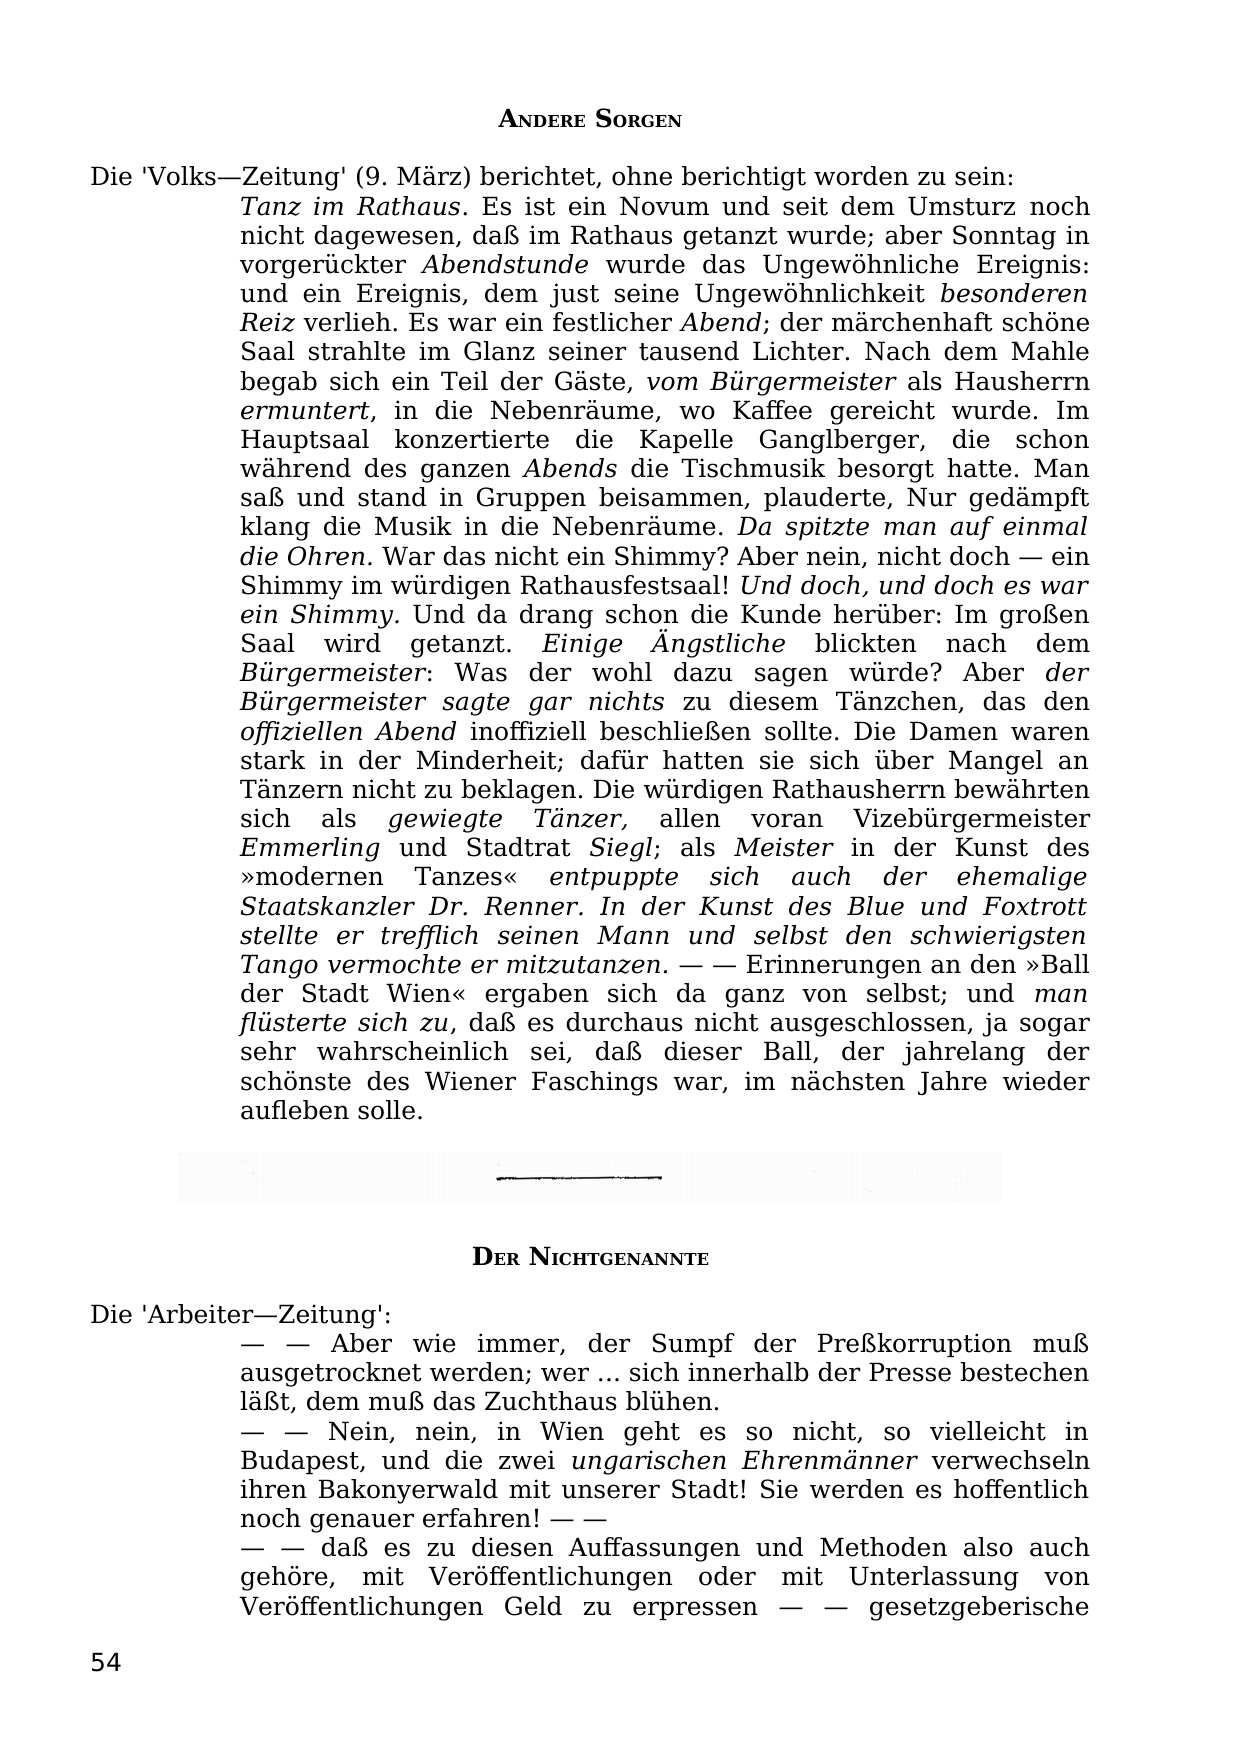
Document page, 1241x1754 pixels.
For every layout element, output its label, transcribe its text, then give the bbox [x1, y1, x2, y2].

text Andere Sorgen [90, 75, 1091, 133]
text — — daß es zu diesen Auffassungen und Methoden also auch gehöre, mit Veröffentlichungen oder mit Unterlassung von Veröffentlichungen Geld zu erpressen — — gesetzgeberische [240, 1533, 1091, 1621]
text Die 'Arbeiter—Zeitung': [90, 1300, 1091, 1329]
text Der Nichtgenannte [90, 1239, 1091, 1271]
picture [177, 1151, 1003, 1202]
text Tanz im Rathaus. Es ist ein Novum und seit dem Umsturz noch nicht dagewesen, daß im Rathaus getanzt wurde; aber Sonntag in vorgerückter Abendstunde wurde das Ungewöhnliche Ereignis: und ein Ereignis, dem just seine Ungewöhnlichkeit besonderen Reiz verlieh. Es war ein festlicher Abend; der märchenhaft schöne Saal strahlte im Glanz seiner tausend Lichter. Nach dem Mahle begab sich ein Teil der Gäste, vom Bürgermeister als Hausherrn ermuntert, in die Nebenräume, wo Kaffee gereicht wurde. Im Hauptsaal konzertierte die Kapelle Ganglberger, die schon während des ganzen Abends die Tischmusik besorgt hatte. Man saß und stand in Gruppen beisammen, plauderte, Nur gedämpft klang die Musik in die Nebenräume. Da spitzte man auf einmal die Ohren. War das nicht ein Shimmy? Aber nein, nicht doch — ein Shimmy im würdigen Rathausfestsaal! Und doch, und doch es war ein Shimmy. Und da drang schon die Kunde herüber: Im großen Saal wird getanzt. Einige Ängstliche blickten nach dem Bürgermeister: Was der wohl dazu sagen würde? Aber der Bürgermeister sagte gar nichts zu diesem Tänzchen, das den offiziellen Abend inoffiziell beschließen sollte. Die Damen waren stark in der Minderheit; dafür hatten sie sich über Mangel an Tänzern nicht zu beklagen. Die würdigen Rathausherrn bewährten sich als gewiegte Tänzer, allen voran Vizebürgermeister Emmerling und Stadtrat Siegl; als Meister in der Kunst des »modernen Tanzes« entpuppte sich auch der ehemalige Staatskanzler Dr. Renner. In der Kunst des Blue und Foxtrott stellte er trefflich seinen Mann und selbst den schwierigsten Tango vermochte er mitzutanzen. — — Erinnerungen an den »Ball der Stadt Wien« ergaben sich da ganz von selbst; und man flüsterte sich zu, daß es durchaus nicht ausgeschlossen, ja sogar sehr wahrscheinlich sei, daß dieser Ball, der jahrelang der schönste des Wiener Faschings war, im nächsten Jahre wieder aufleben solle. [240, 192, 1091, 1125]
text — — Aber wie immer, der Sumpf der Preßkorruption muß ausgetrocknet werden; wer ... sich innerhalb der Presse bestechen läßt, dem muß das Zuchthaus blühen. [240, 1329, 1091, 1417]
text Die 'Volks—Zeitung' (9. März) berichtet, ohne berichtigt worden zu sein: [90, 162, 1091, 192]
text — — Nein, nein, in Wien geht es so nicht, so vielleicht in Budapest, und die zwei ungarischen Ehrenmänner verwechseln ihren Bakonyerwald mit unserer Stadt! Sie werden es hoffentlich noch genauer erfahren! — — [240, 1417, 1091, 1533]
